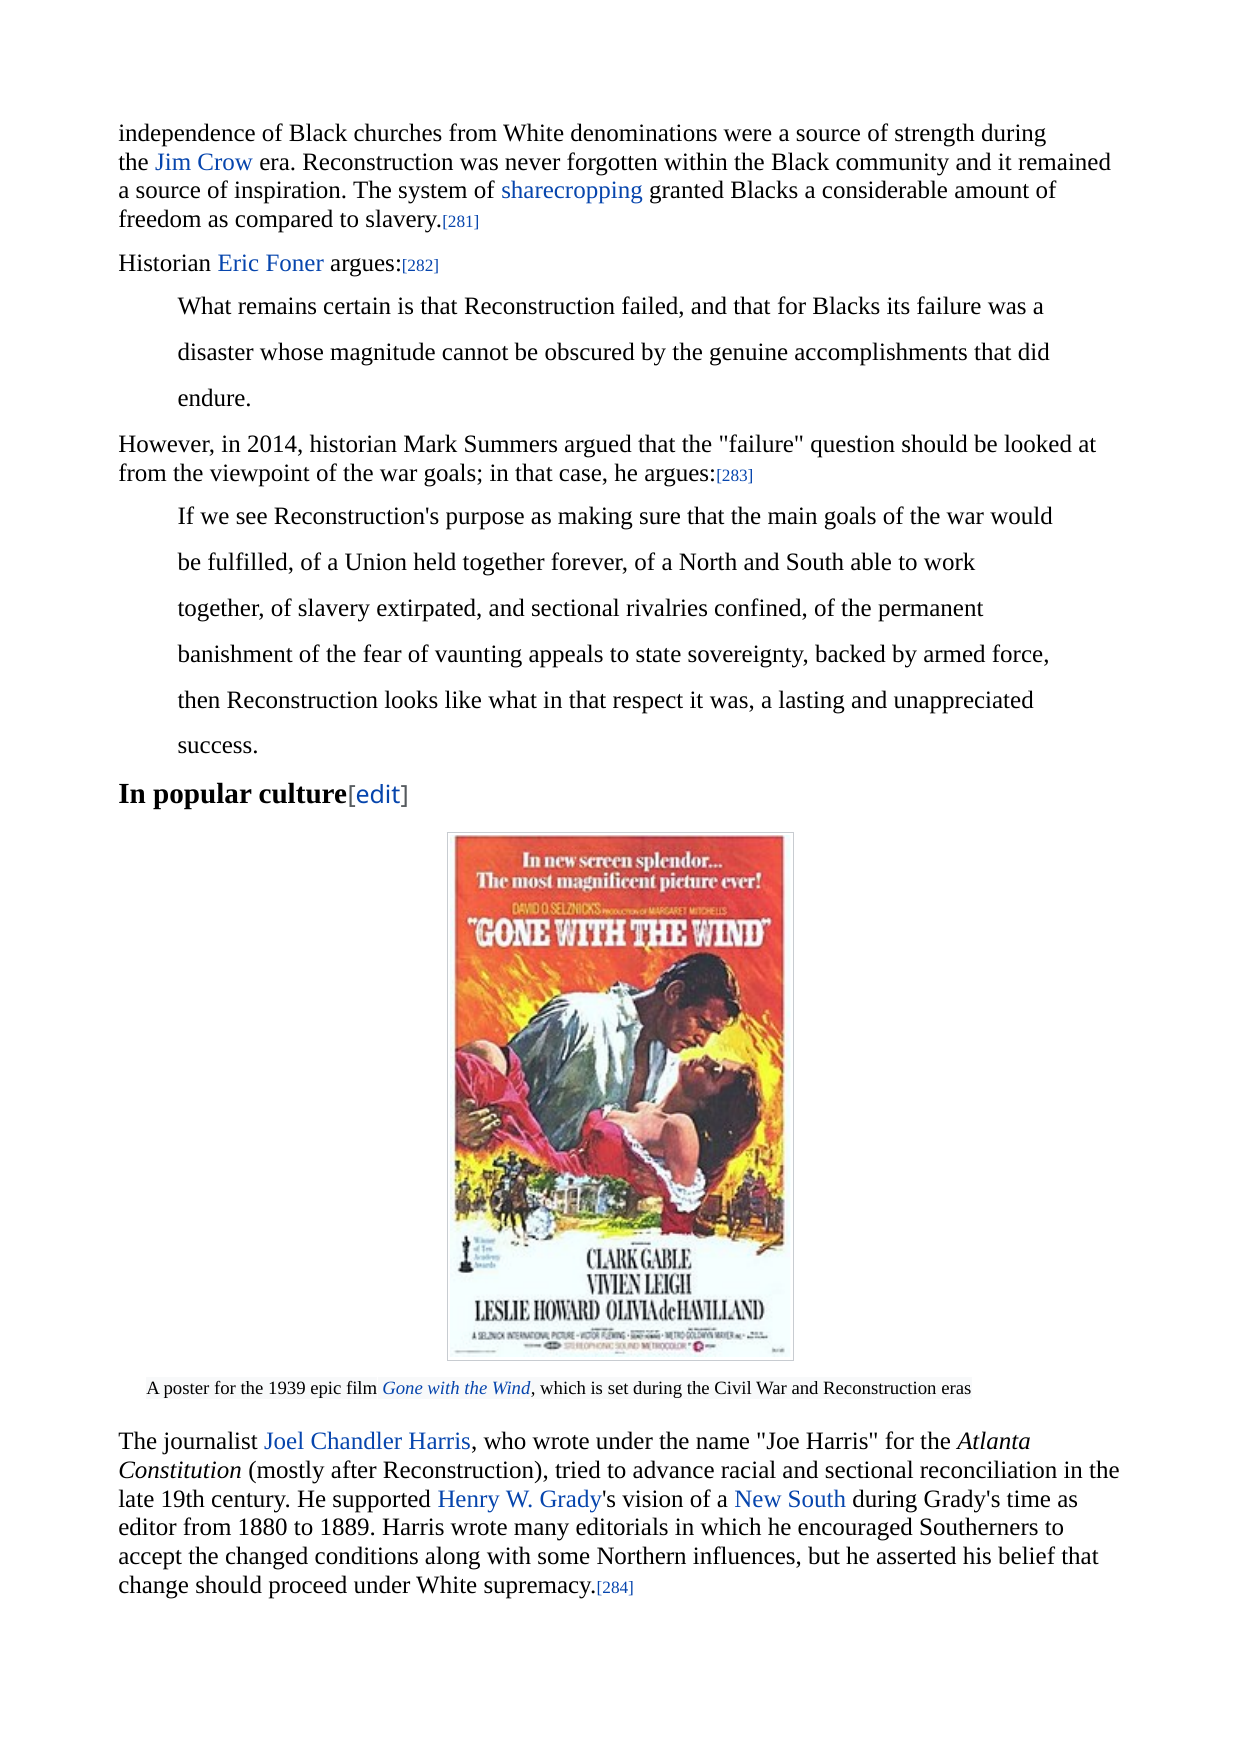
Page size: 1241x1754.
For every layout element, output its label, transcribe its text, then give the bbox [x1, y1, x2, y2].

text The journalist Joel Chandler Harris, who wrote under the name "Joe Harris" for the Atlanta Constitution (mostly after Reconstruction), tried to advance racial and sectional reconciliation in the late 19th century. He supported Henry W. Grady's vision of a New South during Grady's time as editor from 1880 to 1889. Harris wrote many editorials in which he encouraged Southerners to accept the changed conditions along with some Northern influences, but he asserted his belief that change should proceed under White supremacy.[284] [118, 1426, 1122, 1599]
text Historian Eric Foner argues:[282] [118, 248, 1122, 276]
text If we see Reconstruction's purpose as making sure that the main goals of the war would be fulfilled, of a Union held together forever, of a North and South able to work together, of slavery extirpated, and sectional rivalries confined, of the permanent banishment of the fear of vaunting appeals to state sovereignty, backed by armed force, then Reconstruction looks like what in that respect it was, a lasting and unappreciated success. [177, 501, 1063, 759]
subtitle In popular culture[edit] [118, 777, 1122, 811]
text What remains certain is that Reconstruction failed, and that for Blacks its failure was a disaster whose magnitude cannot be obscured by the genuine accomplishments that did endure. [177, 291, 1063, 412]
text However, in 2014, historian Mark Summers argued that the "failure" question should be looked at from the viewpoint of the war goals; in that case, he argues:[283] [118, 429, 1122, 486]
text independence of Black churches from White denominations were a source of strength during the Jim Crow era. Reconstruction was never forgotten within the Black community and it remained a source of inspiration. The system of sharecropping granted Blacks a considerable amount of freedom as compared to slavery.[281] [118, 118, 1122, 233]
picture [449, 835, 791, 1357]
text A poster for the 1939 epic film Gone with the Wind, which is set during the Civil War and Reconstruction eras [123, 1377, 1122, 1399]
